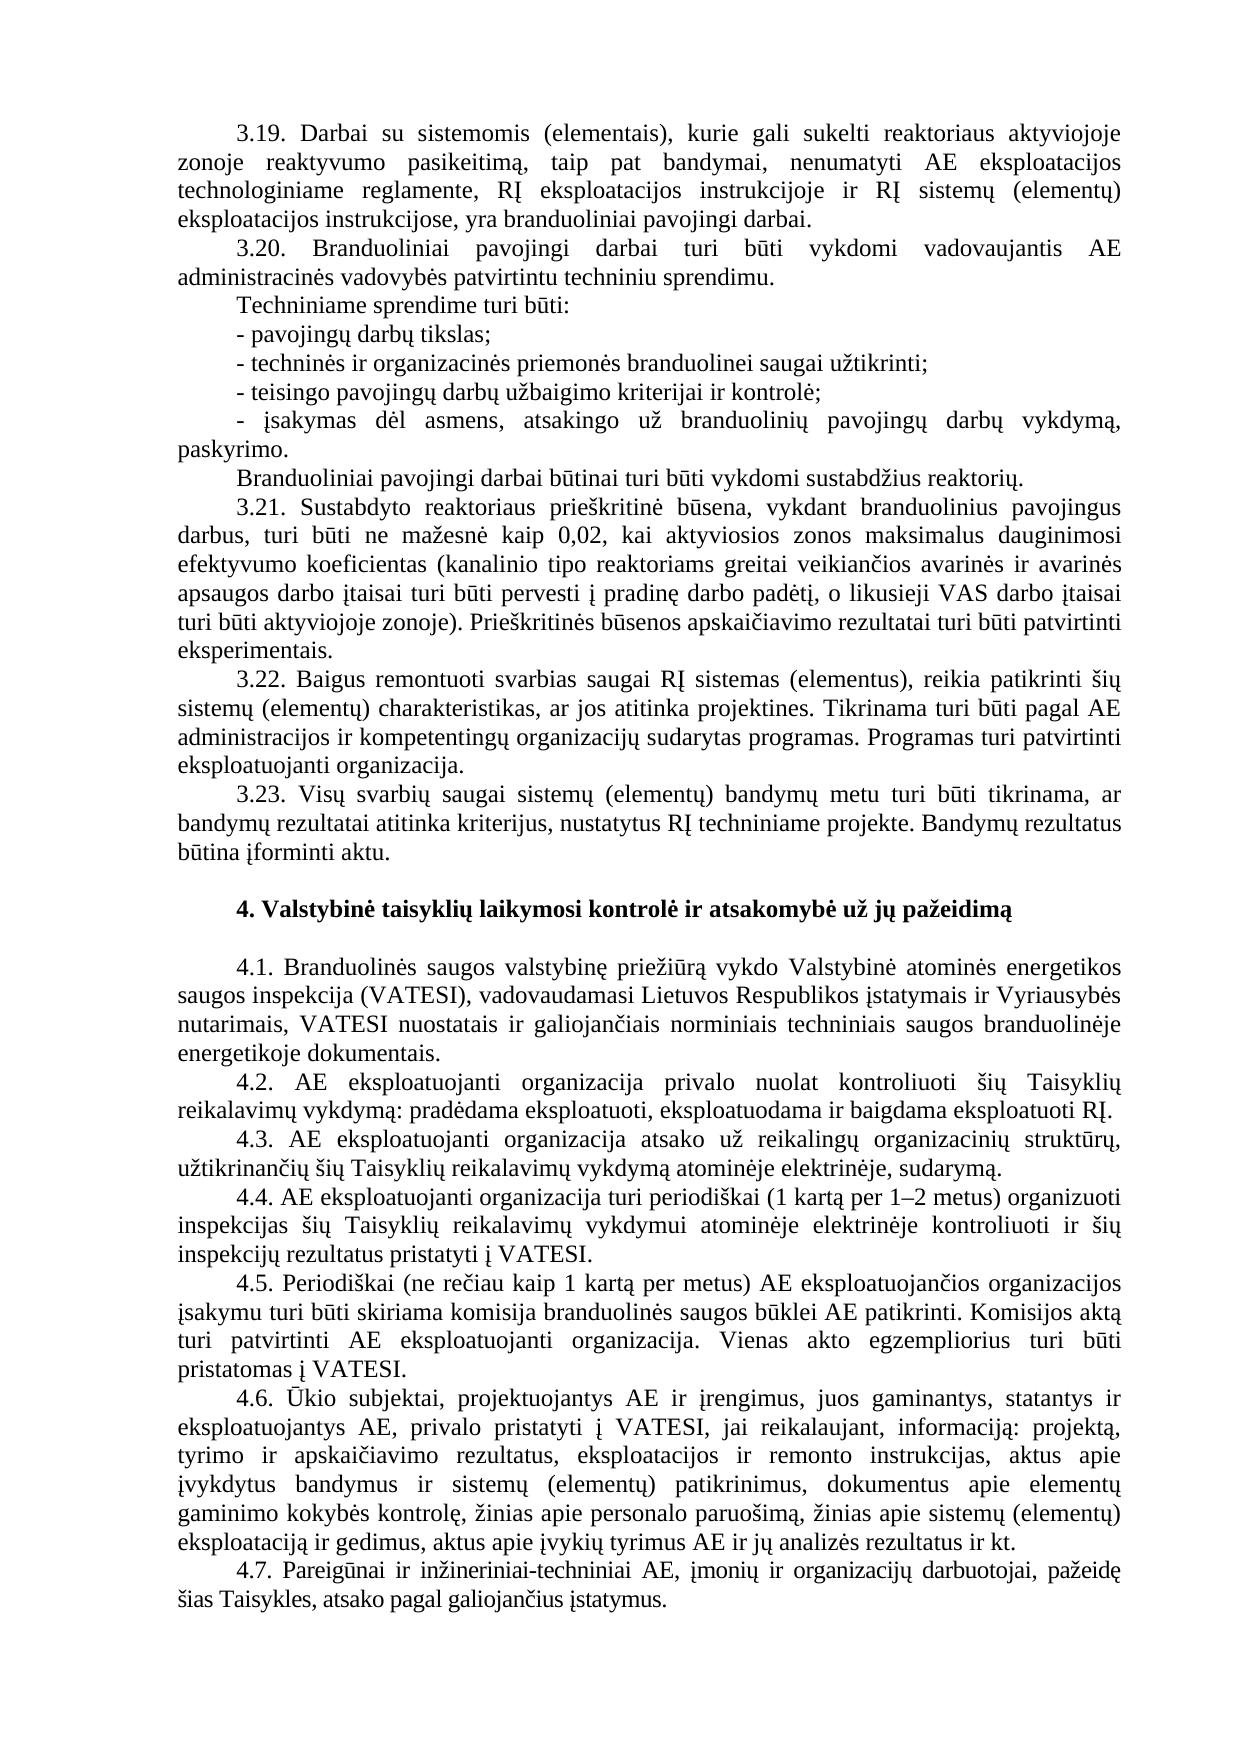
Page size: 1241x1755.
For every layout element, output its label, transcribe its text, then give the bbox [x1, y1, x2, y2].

text - įsakymas dėl asmens, atsakingo už branduolinių pavojingų darbų vykdymą, paskyrimo. [177, 406, 1122, 463]
text Techniniame sprendime turi būti: [177, 291, 1122, 319]
text 4.1. Branduolinės saugos valstybinę priežiūrą vykdo Valstybinė atominės energetikos saugos inspekcija (VATESI), vadovaudamasi Lietuvos Respublikos įstatymais ir Vyriausybės nutarimais, VATESI nuostatais ir galiojančiais norminiais techniniais saugos branduolinėje energetikoje dokumentais. [177, 952, 1122, 1067]
text 4.4. AE eksploatuojanti organizacija turi periodiškai (1 kartą per 1–2 metus) organizuoti inspekcijas šių Taisyklių reikalavimų vykdymui atominėje elektrinėje kontroliuoti ir šių inspekcijų rezultatus pristatyti į VATESI. [177, 1182, 1122, 1268]
text - pavojingų darbų tikslas; [177, 319, 1122, 348]
text 4.2. AE eksploatuojanti organizacija privalo nuolat kontroliuoti šių Taisyklių reikalavimų vykdymą: pradėdama eksploatuoti, eksploatuodama ir baigdama eksploatuoti RĮ. [177, 1067, 1122, 1124]
text 4.5. Periodiškai (ne rečiau kaip 1 kartą per metus) AE eksploatuojančios organizacijos įsakymu turi būti skiriama komisija branduolinės saugos būklei AE patikrinti. Komisijos aktą turi patvirtinti AE eksploatuojanti organizacija. Vienas akto egzempliorius turi būti pristatomas į VATESI. [177, 1268, 1122, 1383]
text 3.21. Sustabdyto reaktoriaus prieškritinė būsena, vykdant branduolinius pavojingus darbus, turi būti ne mažesnė kaip 0,02, kai aktyviosios zonos maksimalus dauginimosi efektyvumo koeficientas (kanalinio tipo reaktoriams greitai veikiančios avarinės ir avarinės apsaugos darbo įtaisai turi būti pervesti į pradinę darbo padėtį, o likusieji VAS darbo įtaisai turi būti aktyviojoje zonoje). Prieškritinės būsenos apskaičiavimo rezultatai turi būti patvirtinti eksperimentais. [177, 492, 1122, 664]
text 3.23. Visų svarbių saugai sistemų (elementų) bandymų metu turi būti tikrinama, ar bandymų rezultatai atitinka kriterijus, nustatytus RĮ techniniame projekte. Bandymų rezultatus būtina įforminti aktu. [177, 779, 1122, 866]
text 4.3. AE eksploatuojanti organizacija atsako už reikalingų organizacinių struktūrų, užtikrinančių šių Taisyklių reikalavimų vykdymą atominėje elektrinėje, sudarymą. [177, 1124, 1122, 1182]
text 3.19. Darbai su sistemomis (elementais), kurie gali sukelti reaktoriaus aktyviojoje zonoje reaktyvumo pasikeitimą, taip pat bandymai, nenumatyti AE eksploatacijos technologiniame reglamente, RĮ eksploatacijos instrukcijoje ir RĮ sistemų (elementų) eksploatacijos instrukcijose, yra branduoliniai pavojingi darbai. [177, 118, 1122, 233]
text - techninės ir organizacinės priemonės branduolinei saugai užtikrinti; [177, 348, 1122, 377]
text 3.20. Branduoliniai pavojingi darbai turi būti vykdomi vadovaujantis AE administracinės vadovybės patvirtintu techniniu sprendimu. [177, 233, 1122, 291]
text 4. Valstybinė taisyklių laikymosi kontrolė ir atsakomybė už jų pažeidimą [177, 894, 1122, 923]
text 4.7. Pareigūnai ir inžineriniai-techniniai AE, įmonių ir organizacijų darbuotojai, pažeidę šias Taisykles, atsako pagal galiojančius įstatymus. [177, 1556, 1122, 1613]
text Branduoliniai pavojingi darbai būtinai turi būti vykdomi sustabdžius reaktorių. [177, 463, 1122, 492]
text 3.22. Baigus remontuoti svarbias saugai RĮ sistemas (elementus), reikia patikrinti šių sistemų (elementų) charakteristikas, ar jos atitinka projektines. Tikrinama turi būti pagal AE administracijos ir kompetentingų organizacijų sudarytas programas. Programas turi patvirtinti eksploatuojanti organizacija. [177, 664, 1122, 779]
text - teisingo pavojingų darbų užbaigimo kriterijai ir kontrolė; [177, 377, 1122, 406]
text 4.6. Ūkio subjektai, projektuojantys AE ir įrengimus, juos gaminantys, statantys ir eksploatuojantys AE, privalo pristatyti į VATESI, jai reikalaujant, informaciją: projektą, tyrimo ir apskaičiavimo rezultatus, eksploatacijos ir remonto instrukcijas, aktus apie įvykdytus bandymus ir sistemų (elementų) patikrinimus, dokumentus apie elementų gaminimo kokybės kontrolę, žinias apie personalo paruošimą, žinias apie sistemų (elementų) eksploataciją ir gedimus, aktus apie įvykių tyrimus AE ir jų analizės rezultatus ir kt. [177, 1383, 1122, 1556]
